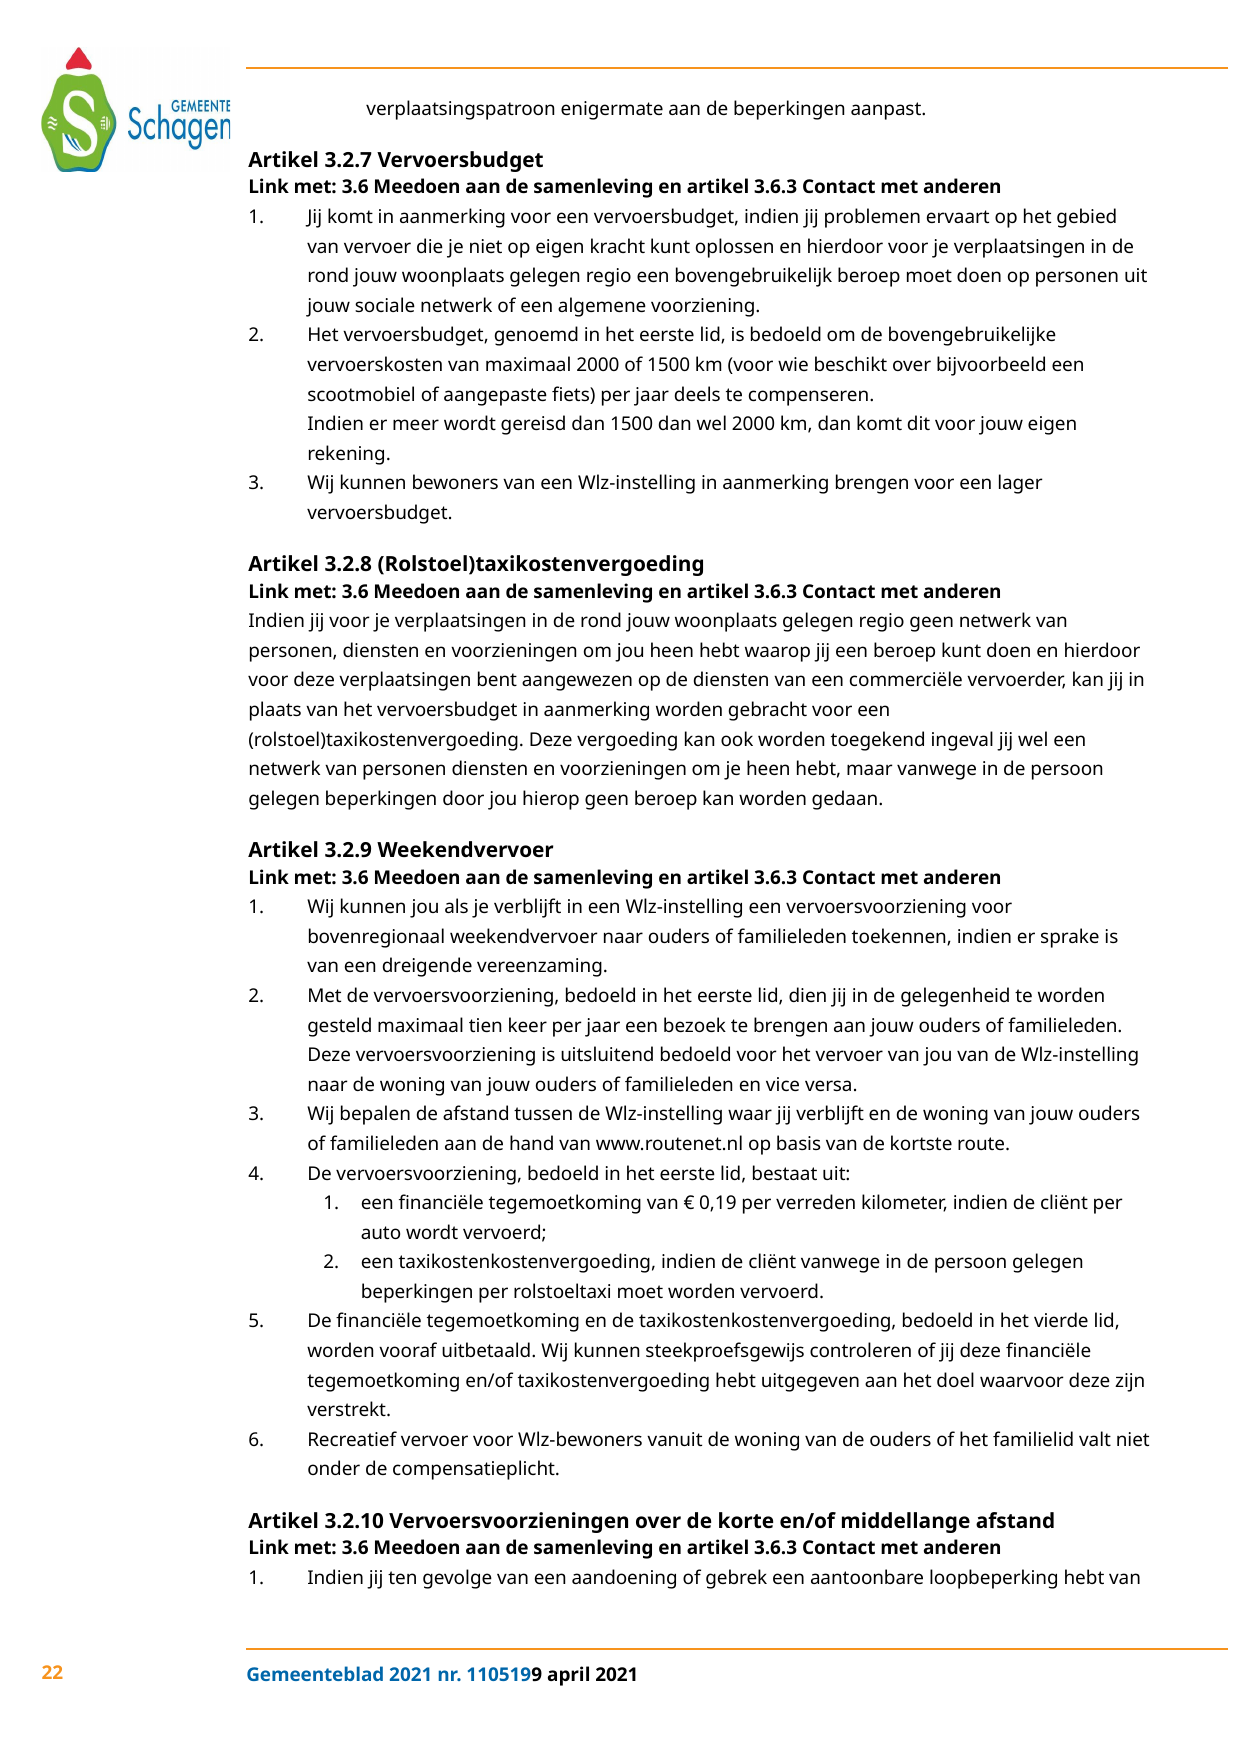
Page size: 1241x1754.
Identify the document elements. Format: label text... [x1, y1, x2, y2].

list Het vervoersbudget, genoemd in het eerste lid, is bedoeld om de bovengebruikelijke vervoerskosten van maximaal 2000 of 1500 km (voor wie beschikt over bijvoorbeeld een scootmobiel of aangepaste fiets) per jaar deels te compenseren. [248, 322, 1152, 406]
list een taxikostenkostenvergoeding, indien de cliënt vanwege in de persoon gelegen beperkingen per rolstoeltaxi moet worden vervoerd. [323, 1248, 1152, 1304]
list Indien jij ten gevolge van een aandoening of gebrek een aantoonbare loopbeperking hebt van [248, 1564, 1152, 1590]
picture [41, 47, 231, 172]
list De vervoersvoorziening, bedoeld in het eerste lid, bestaat uit: [248, 1160, 1152, 1185]
list De financiële tegemoetkoming en de taxikostenkostenvergoeding, bedoeld in het vierde lid, worden vooraf uitbetaald. Wij kunnen steekproefsgewijs controleren of jij deze financiële tegemoetkoming en/of taxikostenvergoeding hebt uitgegeven aan het doel waarvoor deze zijn verstrekt. [248, 1308, 1152, 1422]
list Wij kunnen bewoners van een Wlz-instelling in aanmerking brengen voor een lager vervoersbudget. [248, 469, 1152, 525]
list Recreatief vervoer voor Wlz-bewoners vanuit de woning van de ouders of het familielid valt niet onder de compensatieplicht. [248, 1426, 1152, 1481]
list Wij kunnen jou als je verblijft in een Wlz-instelling een vervoersvoorziening voor bovenregionaal weekendvervoer naar ouders of familieleden toekennen, indien er sprake is van een dreigende vereenzaming. [248, 893, 1152, 978]
text Artikel 3.2.8 (Rolstoel)taxikostenvergoeding [248, 549, 1152, 578]
text Link met: 3.6 Meedoen aan de samenleving en artikel 3.6.3 Contact met anderen [248, 174, 1152, 199]
list Indien er meer wordt gereisd dan 1500 dan wel 2000 km, dan komt dit voor jouw eigen rekening. [248, 410, 1152, 466]
text Artikel 3.2.9 Weekendvervoer [248, 835, 1152, 864]
text Indien jij voor je verplaatsingen in de rond jouw woonplaats gelegen regio geen netwerk van personen, diensten en voorzieningen om jou heen hebt waarop jij een beroep kunt doen en hierdoor voor deze verplaatsingen bent aangewezen op de diensten van een commerciële vervoerder, kan jij in plaats van het vervoersbudget in aanmerking worden gebracht voor een (rolstoel)taxikostenvergoeding. Deze vergoeding kan ook worden toegekend ingeval jij wel een netwerk van personen diensten en voorzieningen om je heen hebt, maar vanwege in de persoon gelegen beperkingen door jou hierop geen beroep kan worden gedaan. [248, 607, 1152, 811]
list verplaatsingspatroon enigermate aan de beperkingen aanpast. [307, 95, 1152, 121]
text Artikel 3.2.10 Vervoersvoorzieningen over de korte en/of middellange afstand [248, 1506, 1152, 1534]
list Jij komt in aanmerking voor een vervoersbudget, indien jij problemen ervaart op het gebied van vervoer die je niet op eigen kracht kunt oplossen en hierdoor voor je verplaatsingen in de rond jouw woonplaats gelegen regio een bovengebruikelijk beroep moet doen op personen uit jouw sociale netwerk of een algemene voorziening. [248, 203, 1152, 318]
list een financiële tegemoetkoming van € 0,19 per verreden kilometer, indien de cliënt per auto wordt vervoerd; [323, 1189, 1152, 1244]
text Artikel 3.2.7 Vervoersbudget [248, 145, 1152, 174]
text Link met: 3.6 Meedoen aan de samenleving en artikel 3.6.3 Contact met anderen [248, 864, 1152, 889]
text Link met: 3.6 Meedoen aan de samenleving en artikel 3.6.3 Contact met anderen [248, 578, 1152, 604]
list Met de vervoersvoorziening, bedoeld in het eerste lid, dien jij in de gelegenheid te worden gesteld maximaal tien keer per jaar een bezoek te brengen aan jouw ouders of familieleden. Deze vervoersvoorziening is uitsluitend bedoeld voor het vervoer van jou van de Wlz-instelling naar de woning van jouw ouders of familieleden en vice versa. [248, 982, 1152, 1097]
text Link met: 3.6 Meedoen aan de samenleving en artikel 3.6.3 Contact met anderen [248, 1534, 1152, 1560]
list Wij bepalen de afstand tussen de Wlz-instelling waar jij verblijft en de woning van jouw ouders of familieleden aan de hand van www.routenet.nl op basis van de kortste route. [248, 1101, 1152, 1156]
